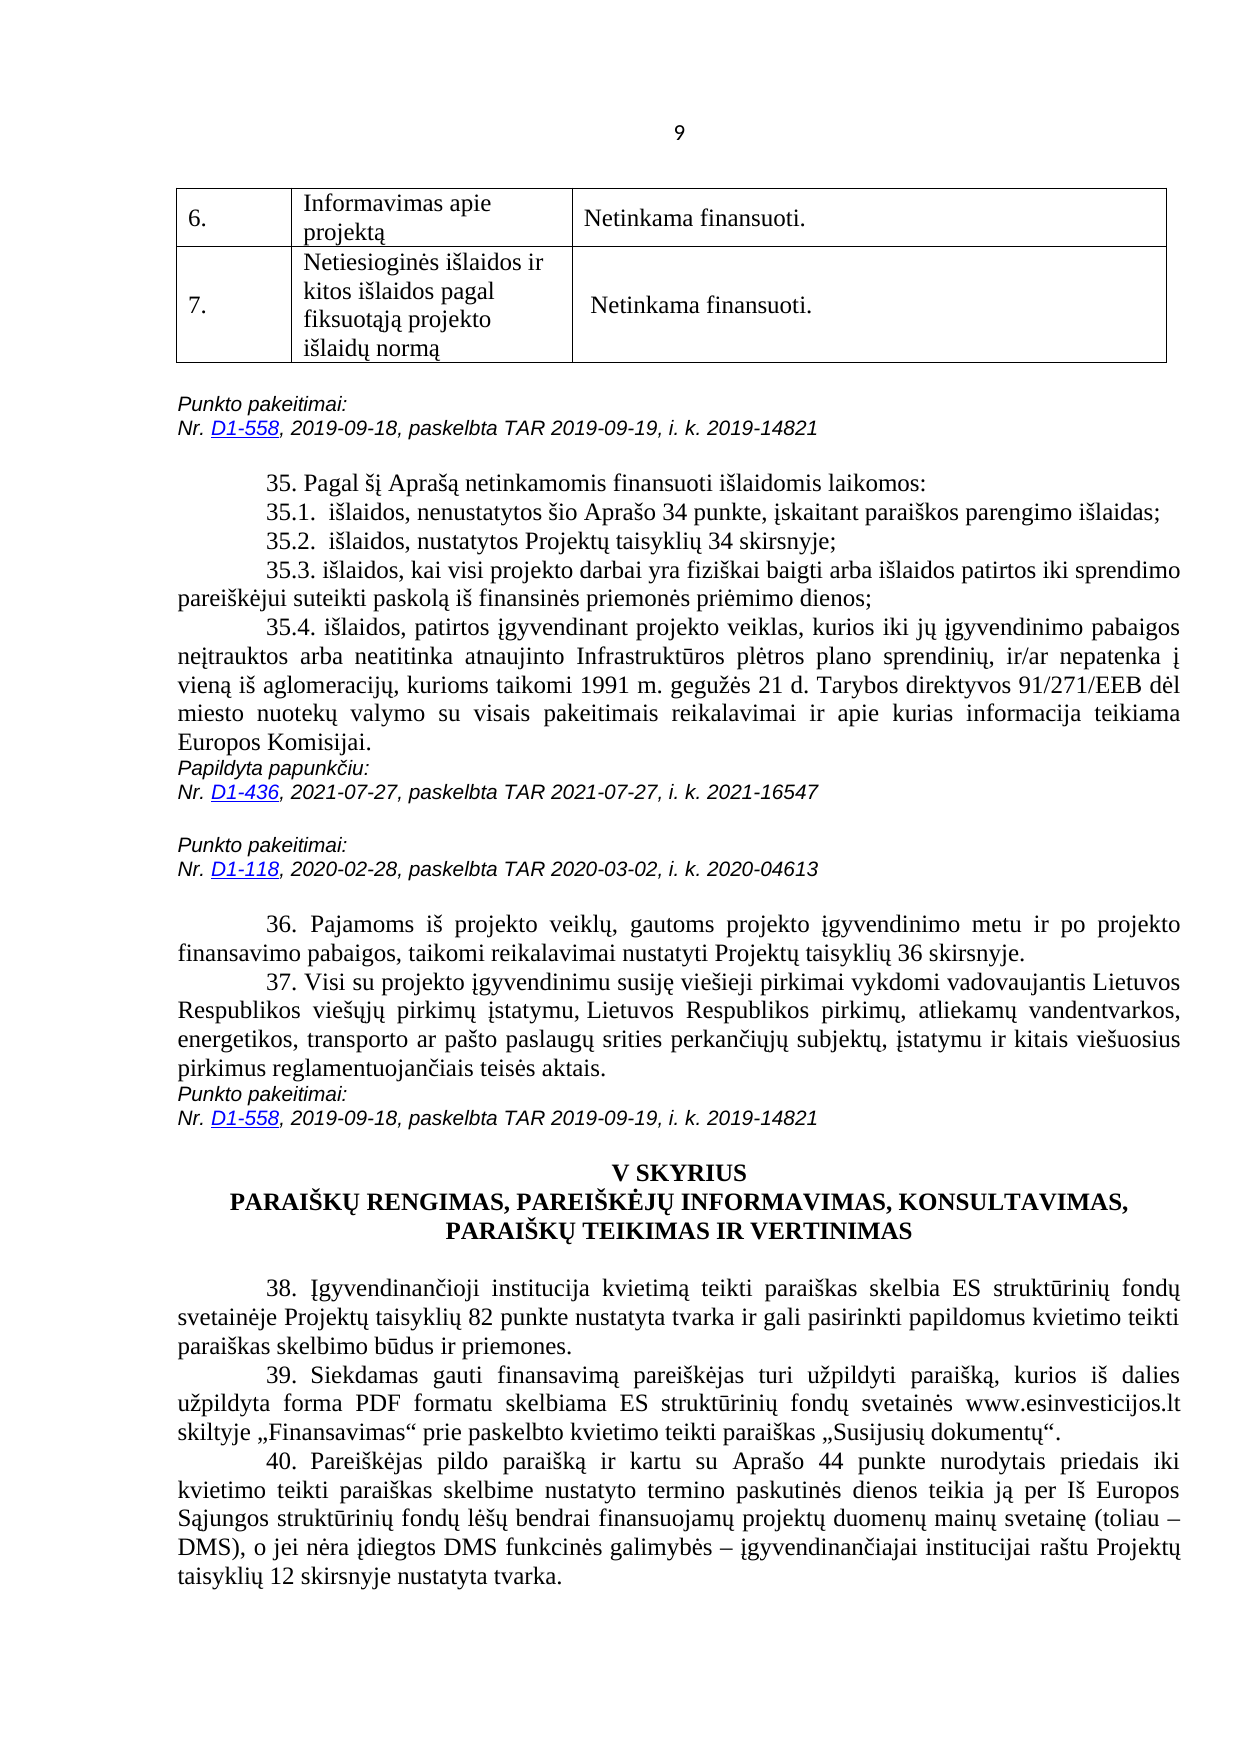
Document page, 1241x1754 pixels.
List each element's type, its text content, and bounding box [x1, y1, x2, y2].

table_cell 7. [177, 247, 291, 362]
text 35. Pagal šį Aprašą netinkamomis finansuoti išlaidomis laikomos: [177, 468, 1181, 497]
text Nr. D1-558, 2019-09-18, paskelbta TAR 2019-09-19, i. k. 2019-14821 [177, 416, 1181, 440]
text PARAIŠKŲ RENGIMAS, PAREIŠKĖJŲ INFORMAVIMAS, KONSULTAVIMAS, PARAIŠKŲ TEIKIMAS IR VERTINIMAS [177, 1187, 1181, 1245]
text 35.4. išlaidos, patirtos įgyvendinant projekto veiklas, kurios iki jų įgyvendinimo pabaigos neįtrauktos arba neatitinka atnaujinto Infrastruktūros plėtros plano sprendinių, ir/ar nepatenka į vieną iš aglomeracijų, kurioms taikomi 1991 m. gegužės 21 d. Tarybos direktyvos 91/271/EEB dėl miesto nuotekų valymo su visais pakeitimais reikalavimai ir apie kurias informacija teikiama Europos Komisijai. [177, 612, 1181, 756]
table_cell Informavimas apie projektą [292, 189, 572, 246]
text Punkto pakeitimai: [177, 833, 1181, 857]
text Nr. D1-436, 2021-07-27, paskelbta TAR 2021-07-27, i. k. 2021-16547 [177, 780, 1181, 804]
text Punkto pakeitimai: [177, 392, 1181, 416]
text Punkto pakeitimai: [177, 1082, 1181, 1106]
text 35.1. išlaidos, nenustatytos šio Aprašo 34 punkte, įskaitant paraiškos parengimo išlaidas; [177, 497, 1181, 526]
text 37. Visi su projekto įgyvendinimu susiję viešieji pirkimai vykdomi vadovaujantis Lietuvos Respublikos viešųjų pirkimų įstatymu, Lietuvos Respublikos pirkimų, atliekamų vandentvarkos, energetikos, transporto ar pašto paslaugų srities perkančiųjų subjektų, įstatymu ir kitais viešuosius pirkimus reglamentuojančiais teisės aktais. [177, 967, 1181, 1082]
table_cell Netiesioginės išlaidos ir kitos išlaidos pagal fiksuotąją projekto išlaidų normą [292, 247, 572, 362]
table_cell 6. [177, 189, 291, 246]
text 39. Siekdamas gauti finansavimą pareiškėjas turi užpildyti paraišką, kurios iš dalies užpildyta forma PDF formatu skelbiama ES struktūrinių fondų svetainės www.esinvesticijos.lt skiltyje „Finansavimas“ prie paskelbto kvietimo teikti paraiškas „Susijusių dokumentų“. [177, 1360, 1181, 1446]
text 35.2. išlaidos, nustatytos Projektų taisyklių 34 skirsnyje; [177, 526, 1181, 555]
text Nr. D1-558, 2019-09-18, paskelbta TAR 2019-09-19, i. k. 2019-14821 [177, 1106, 1181, 1130]
table_cell Netinkama finansuoti. [573, 247, 1166, 362]
text Papildyta papunkčiu: [177, 756, 1181, 780]
text Nr. D1-118, 2020-02-28, paskelbta TAR 2020-03-02, i. k. 2020-04613 [177, 857, 1181, 881]
text 40. Pareiškėjas pildo paraišką ir kartu su Aprašo 44 punkte nurodytais priedais iki kvietimo teikti paraiškas skelbime nustatyto termino paskutinės dienos teikia ją per Iš Europos Sąjungos struktūrinių fondų lėšų bendrai finansuojamų projektų duomenų mainų svetainę (toliau – DMS), o jei nėra įdiegtos DMS funkcinės galimybės – įgyvendinančiajai institucijai raštu Projektų taisyklių 12 skirsnyje nustatyta tvarka. [177, 1446, 1181, 1590]
text 38. Įgyvendinančioji institucija kvietimą teikti paraiškas skelbia ES struktūrinių fondų svetainėje Projektų taisyklių 82 punkte nustatyta tvarka ir gali pasirinkti papildomus kvietimo teikti paraiškas skelbimo būdus ir priemones. [177, 1273, 1181, 1360]
text V SKYRIUS [177, 1158, 1181, 1187]
table_cell Netinkama finansuoti. [573, 189, 1166, 246]
text 36. Pajamoms iš projekto veiklų, gautoms projekto įgyvendinimo metu ir po projekto finansavimo pabaigos, taikomi reikalavimai nustatyti Projektų taisyklių 36 skirsnyje. [177, 909, 1181, 967]
text 35.3. išlaidos, kai visi projekto darbai yra fiziškai baigti arba išlaidos patirtos iki sprendimo pareiškėjui suteikti paskolą iš finansinės priemonės priėmimo dienos; [177, 555, 1181, 612]
